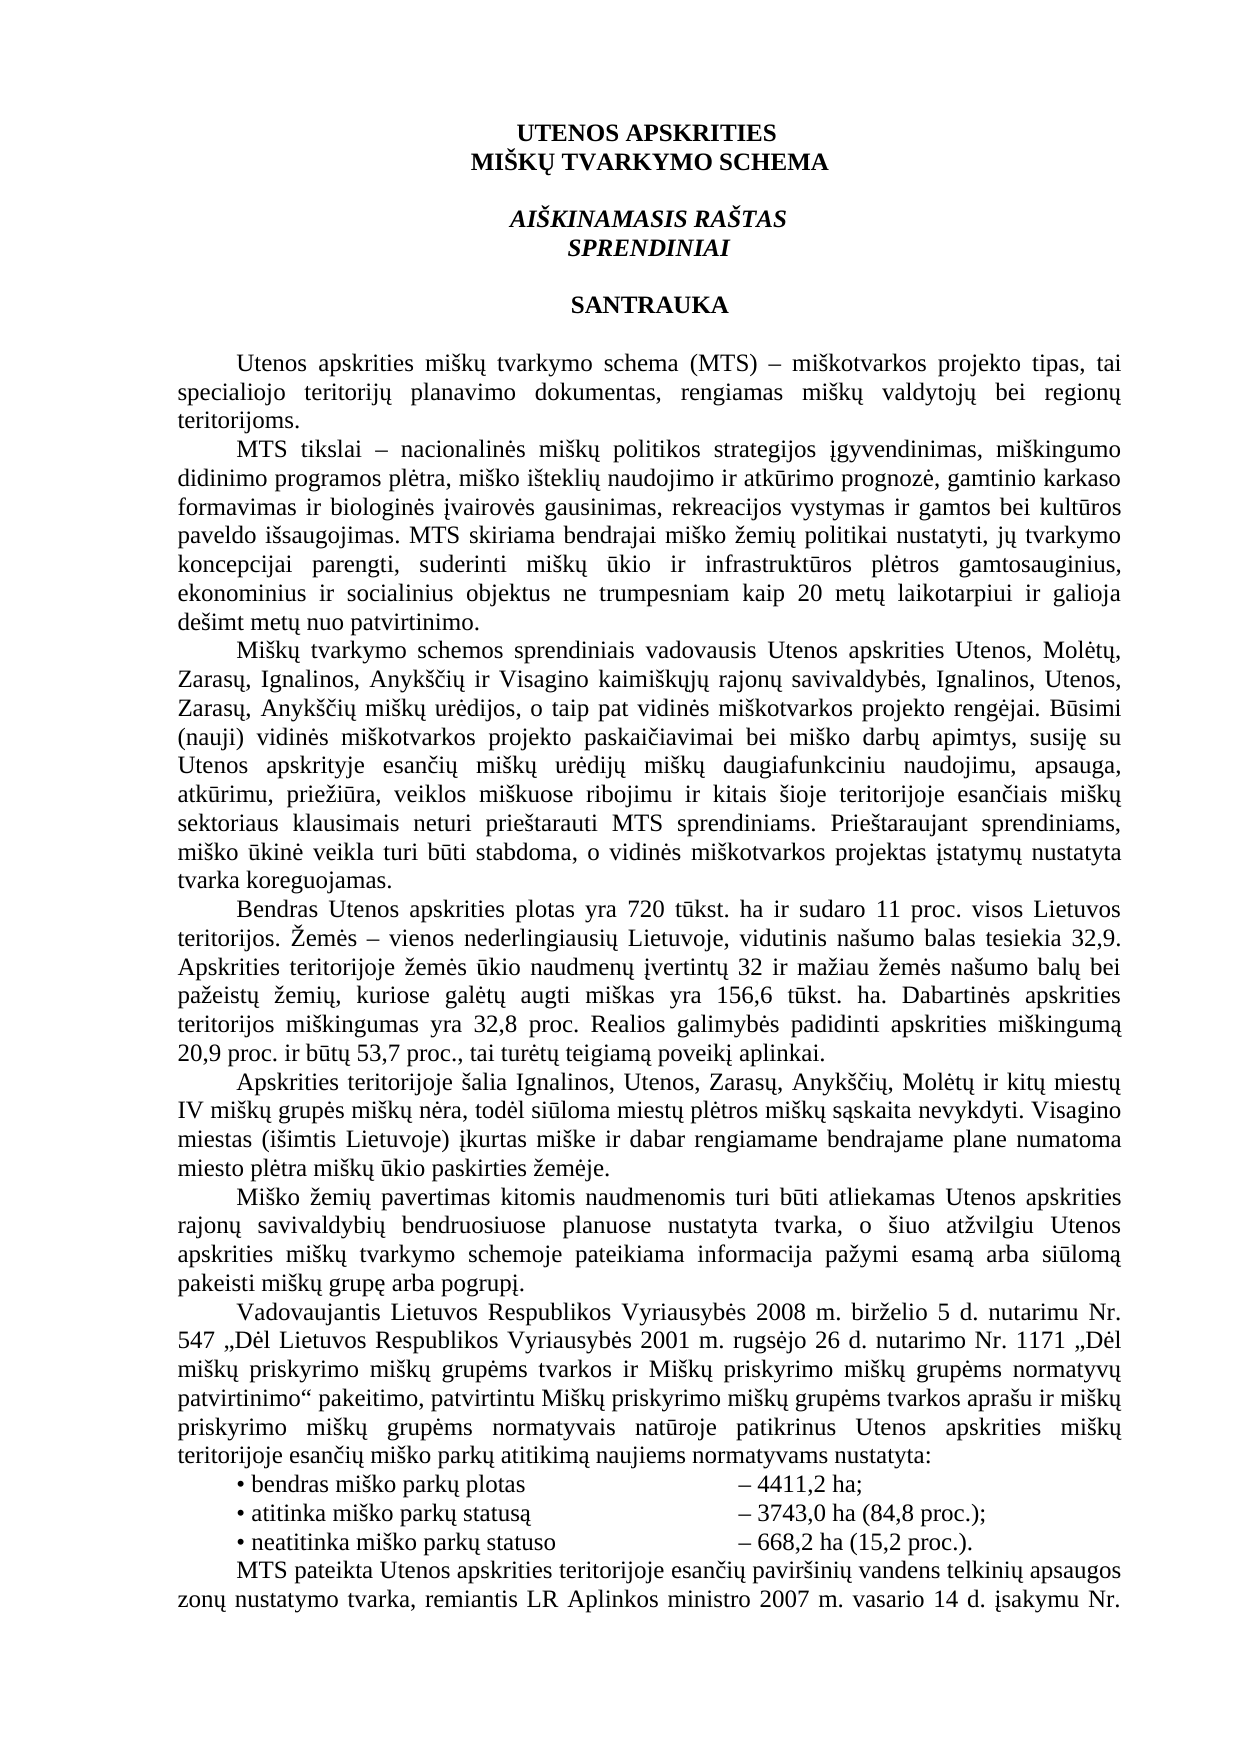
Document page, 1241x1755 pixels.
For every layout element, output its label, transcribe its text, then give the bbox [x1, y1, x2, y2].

text • atitinka miško parkų statusą – 3743,0 ha (84,8 proc.); [177, 1498, 1122, 1527]
text SANTRAUKA [177, 291, 1122, 319]
text UTENOS APSKRITIES [177, 118, 1122, 147]
text • bendras miško parkų plotas – 4411,2 ha; [177, 1469, 1122, 1498]
text Utenos apskrities miškų tvarkymo schema (MTS) – miškotvarkos projekto tipas, tai specialiojo teritorijų planavimo dokumentas, rengiamas miškų valdytojų bei regionų teritorijoms. [177, 348, 1122, 434]
text AIŠKINAMASIS RAŠTAS [177, 204, 1122, 233]
text Vadovaujantis Lietuvos Respublikos Vyriausybės 2008 m. birželio 5 d. nutarimu Nr. 547 „Dėl Lietuvos Respublikos Vyriausybės 2001 m. rugsėjo 26 d. nutarimo Nr. 1171 „Dėl miškų priskyrimo miškų grupėms tvarkos ir Miškų priskyrimo miškų grupėms normatyvų patvirtinimo“ pakeitimo, patvirtintu Miškų priskyrimo miškų grupėms tvarkos aprašu ir miškų priskyrimo miškų grupėms normatyvais natūroje patikrinus Utenos apskrities miškų teritorijoje esančių miško parkų atitikimą naujiems normatyvams nustatyta: [177, 1297, 1122, 1469]
text Miško žemių pavertimas kitomis naudmenomis turi būti atliekamas Utenos apskrities rajonų savivaldybių bendruosiuose planuose nustatyta tvarka, o šiuo atžvilgiu Utenos apskrities miškų tvarkymo schemoje pateikiama informacija pažymi esamą arba siūlomą pakeisti miškų grupę arba pogrupį. [177, 1182, 1122, 1297]
text MTS pateikta Utenos apskrities teritorijoje esančių paviršinių vandens telkinių apsaugos zonų nustatymo tvarka, remiantis LR Aplinkos ministro 2007 m. vasario 14 d. įsakymu Nr. [177, 1556, 1122, 1613]
text Bendras Utenos apskrities plotas yra 720 tūkst. ha ir sudaro 11 proc. visos Lietuvos teritorijos. Žemės – vienos nederlingiausių Lietuvoje, vidutinis našumo balas tesiekia 32,9. Apskrities teritorijoje žemės ūkio naudmenų įvertintų 32 ir mažiau žemės našumo balų bei pažeistų žemių, kuriose galėtų augti miškas yra 156,6 tūkst. ha. Dabartinės apskrities teritorijos miškingumas yra 32,8 proc. Realios galimybės padidinti apskrities miškingumą 20,9 proc. ir būtų 53,7 proc., tai turėtų teigiamą poveikį aplinkai. [177, 894, 1122, 1067]
text Miškų tvarkymo schemos sprendiniais vadovausis Utenos apskrities Utenos, Molėtų, Zarasų, Ignalinos, Anykščių ir Visagino kaimiškųjų rajonų savivaldybės, Ignalinos, Utenos, Zarasų, Anykščių miškų urėdijos, o taip pat vidinės miškotvarkos projekto rengėjai. Būsimi (nauji) vidinės miškotvarkos projekto paskaičiavimai bei miško darbų apimtys, susiję su Utenos apskrityje esančių miškų urėdijų miškų daugiafunkciniu naudojimu, apsauga, atkūrimu, priežiūra, veiklos miškuose ribojimu ir kitais šioje teritorijoje esančiais miškų sektoriaus klausimais neturi prieštarauti MTS sprendiniams. Prieštaraujant sprendiniams, miško ūkinė veikla turi būti stabdoma, o vidinės miškotvarkos projektas įstatymų nustatyta tvarka koreguojamas. [177, 636, 1122, 894]
text MIŠKŲ TVARKYMO SCHEMA [177, 147, 1122, 176]
text MTS tikslai – nacionalinės miškų politikos strategijos įgyvendinimas, miškingumo didinimo programos plėtra, miško išteklių naudojimo ir atkūrimo prognozė, gamtinio karkaso formavimas ir biologinės įvairovės gausinimas, rekreacijos vystymas ir gamtos bei kultūros paveldo išsaugojimas. MTS skiriama bendrajai miško žemių politikai nustatyti, jų tvarkymo koncepcijai parengti, suderinti miškų ūkio ir infrastruktūros plėtros gamtosauginius, ekonominius ir socialinius objektus ne trumpesniam kaip 20 metų laikotarpiui ir galioja dešimt metų nuo patvirtinimo. [177, 434, 1122, 636]
text Apskrities teritorijoje šalia Ignalinos, Utenos, Zarasų, Anykščių, Molėtų ir kitų miestų IV miškų grupės miškų nėra, todėl siūloma miestų plėtros miškų sąskaita nevykdyti. Visagino miestas (išimtis Lietuvoje) įkurtas miške ir dabar rengiamame bendrajame plane numatoma miesto plėtra miškų ūkio paskirties žemėje. [177, 1067, 1122, 1182]
text SPRENDINIAI [177, 233, 1122, 262]
text • neatitinka miško parkų statuso – 668,2 ha (15,2 proc.). [177, 1527, 1122, 1556]
